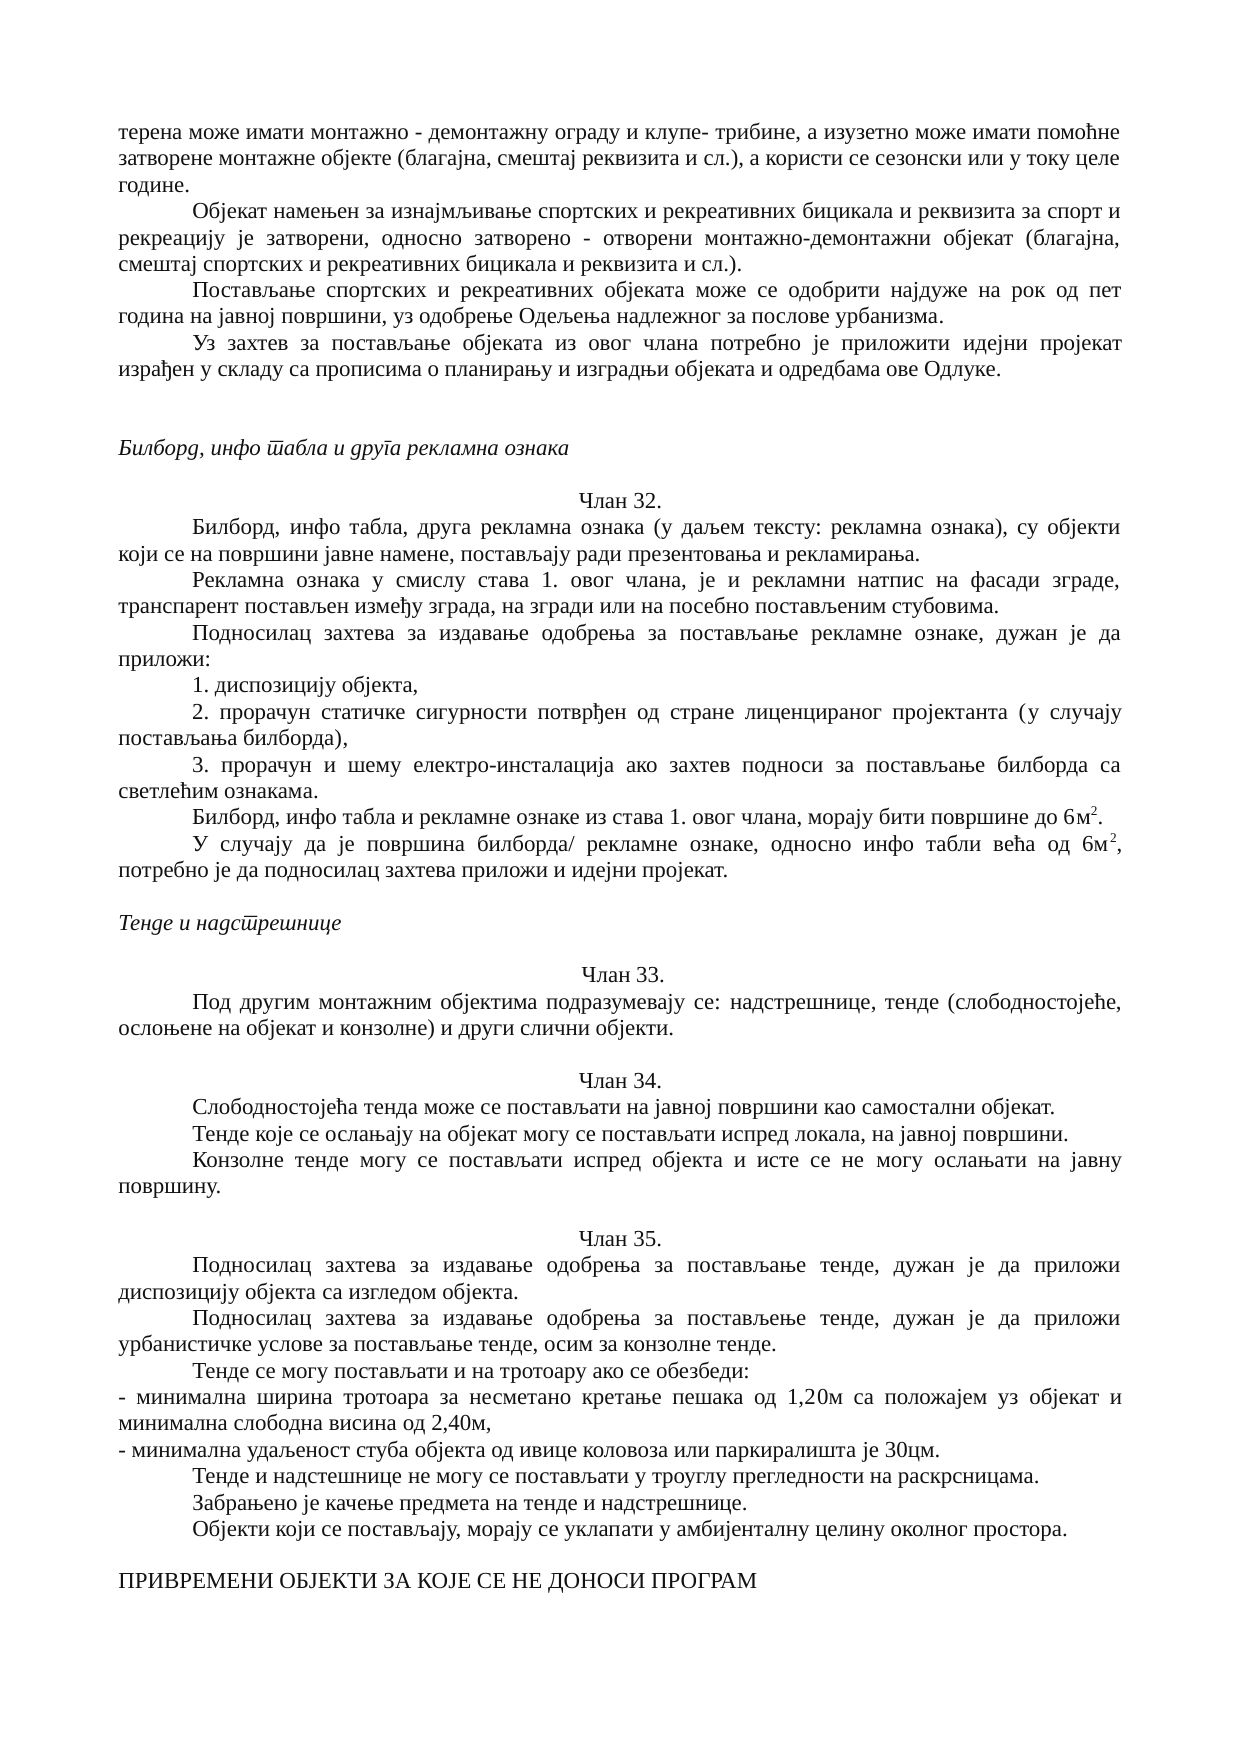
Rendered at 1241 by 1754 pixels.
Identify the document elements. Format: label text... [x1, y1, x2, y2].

text Тенде које се ослањају на објекат могу се постављати испред локала, на јавној површини. [118, 1119, 1122, 1146]
text Постављање спортских и рекреативних објеката може се одобрити најдуже на рок од пет година на јавној површини, уз одобрење Одељења надлежног за послове урбанизма. [118, 276, 1122, 329]
text Тенде се могу постављати и на тротоару ако се обезбеди: [118, 1357, 1122, 1383]
text Забрањено је качење предмета на тенде и надстрешнице. [118, 1488, 1122, 1515]
subtitle Тенде и надстрешнице [118, 909, 1122, 935]
text Члан 35. [118, 1225, 1122, 1251]
text Под другим монтажним објектима подразумевају се: надстрешнице, тенде (слободностојеће, ослоњене на објекат и конзолне) и други слични објекти. [118, 988, 1122, 1041]
text - минимална ширина тротоара за несметано кретање пешака од 1,20м са положајем уз објекат и минимална слободна висина од 2,40м, [118, 1383, 1122, 1436]
subtitle Билборд, инфо табла и рекламне ознаке из става 1. овог члана, морају бити површине до 6м2. [118, 803, 1122, 830]
text Слободностојећа тенда може се постављати на јавној површини као самостални објекат. [118, 1093, 1122, 1119]
subtitle Члан 32. [118, 461, 1122, 513]
text - минимална удаљеност стуба објекта од ивице коловоза или паркиралишта је 30цм. [118, 1436, 1122, 1462]
text Уз захтев за постављање објеката из овог члана потребно је приложити идејни пројекат израђен у складу са прописима о планирању и изградњи објеката и одредбама ове Одлуке. [118, 329, 1122, 382]
text Подносилац захтева за издавање одобрења за постављење тенде, дужан је да приложи урбанистичке услове за постављање тенде, осим за конзолне тенде. [118, 1304, 1122, 1357]
subtitle Билборд, инфо табла и друга рекламна ознака [118, 434, 1122, 461]
subtitle Члан 33. [118, 961, 1122, 988]
text ПРИВРЕМЕНИ ОБЈЕКТИ ЗА КОЈЕ СЕ НЕ ДОНОСИ ПРОГРАМ [118, 1568, 1122, 1594]
subtitle Билборд, инфо табла, друга рекламна ознака (у даљем тексту: рекламна ознака), су објекти који се на површини јавне намене, постављају ради презентовања и рекламирања. [118, 513, 1122, 566]
text Члан 34. [118, 1067, 1122, 1093]
text Oбјекат намењен за изнајмљивање спортских и рекреативних бицикала и реквизита за спорт и рекреацију je зaтворени, односно зaтворено - отворени монтажно-демонтажни објекат (благајна, смештај спортских и рекреативних бицикала и реквизита и сл.). [118, 197, 1122, 276]
text Подносилац захтева за издавање одобрења за постављање тенде, дужан је да приложи диспозицију објекта са изгледом објекта. [118, 1251, 1122, 1304]
text терена може имати монтажно - демонтажну ограду и клупе- трибине, а изузетно може имати помоћне затворене монтажне објекте (благајна, смештај реквизита и сл.), а користи се сезонски или у току целе године. [118, 118, 1122, 197]
subtitle У случају да је површина билборда/ рекламне ознаке, односно инфо табли већа од 6м2, потребно је да подносилац захтева приложи и идејни пројекат. [118, 830, 1122, 882]
text Објекти који се постављају, морају се уклапати у амбијенталну целину околног простора. [118, 1515, 1122, 1541]
subtitle Подносилац захтева за издавање одобрења за постављање рекламне ознаке, дужан је да приложи: [118, 619, 1122, 672]
text Конзолне тенде могу се постављати испред објекта и исте се не могу ослањати на јавну површину. [118, 1146, 1122, 1199]
subtitle 3. прорачун и шему електро-инсталација ако захтев подноси за постављање билборда са светлећим ознакама. [118, 751, 1122, 803]
subtitle 1. диспозицију објекта, [118, 672, 1122, 698]
text Тенде и надстешнице не могу се постављати у троуглу прегледности на раскрсницама. [118, 1462, 1122, 1488]
subtitle Рекламна ознака у смислу става 1. овог члана, је и рекламни натпис на фасади зграде, транспарент постављен између зграда, на згради или на посебно постављеним стубовима. [118, 566, 1122, 619]
subtitle 2. прорачун статичке сигурности потврђен од стране лиценцираног пројектанта (у случају постављања билборда), [118, 698, 1122, 751]
